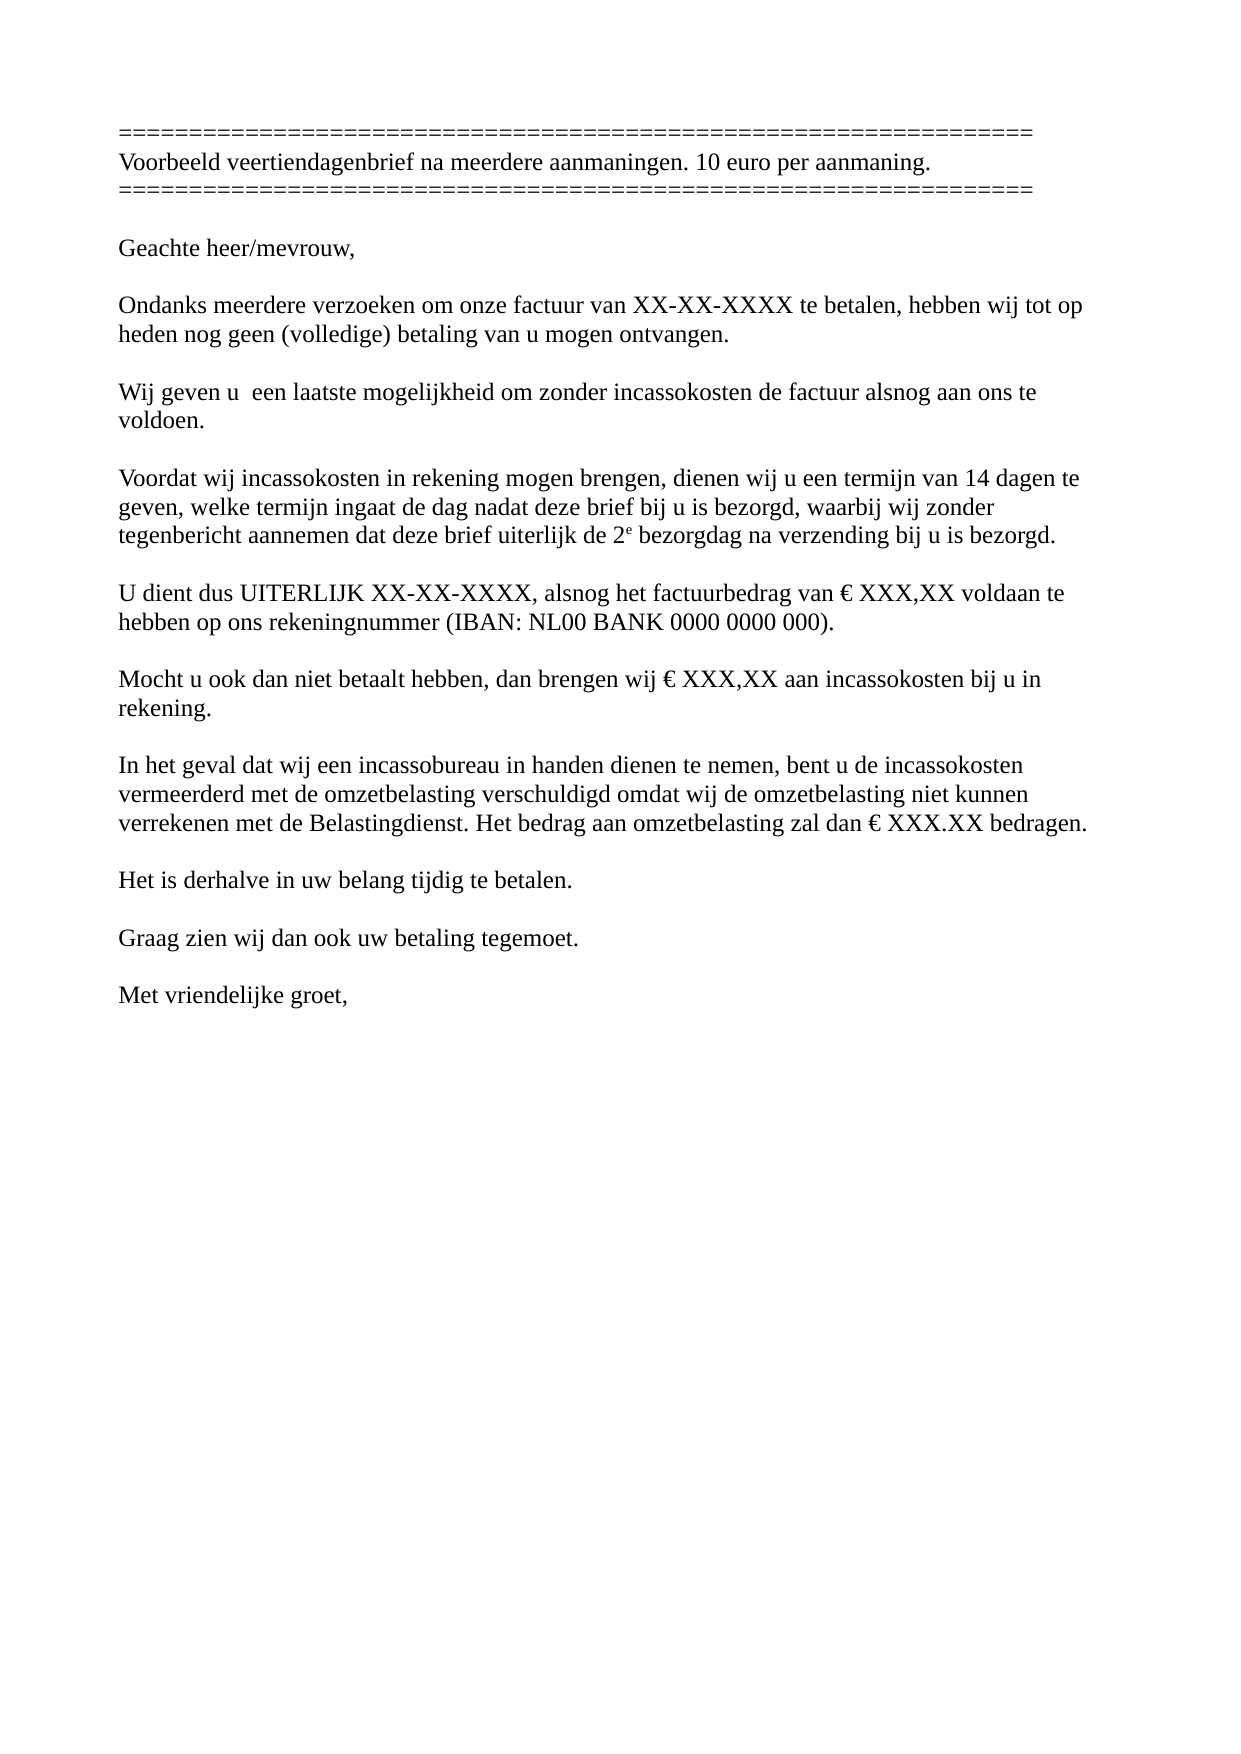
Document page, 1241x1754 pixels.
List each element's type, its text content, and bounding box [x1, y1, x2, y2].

text Mocht u ook dan niet betaalt hebben, dan brengen wij € XXX,XX aan incassokosten bij u in rekening. [118, 664, 1122, 722]
text Ondanks meerdere verzoeken om onze factuur van XX-XX-XXXX te betalen, hebben wij tot op heden nog geen (volledige) betaling van u mogen ontvangen. [118, 291, 1122, 348]
text In het geval dat wij een incassobureau in handen dienen te nemen, bent u de incassokosten vermeerderd met de omzetbelasting verschuldigd omdat wij de omzetbelasting niet kunnen verrekenen met de Belastingdienst. Het bedrag aan omzetbelasting zal dan € XXX.XX bedragen. [118, 751, 1122, 837]
text Wij geven u een laatste mogelijkheid om zonder incassokosten de factuur alsnog aan ons te voldoen. [118, 377, 1122, 434]
text Geachte heer/mevrouw, [118, 233, 1122, 262]
text Met vriendelijke groet, [118, 981, 1122, 1009]
text Voordat wij incassokosten in rekening mogen brengen, dienen wij u een termijn van 14 dagen te geven, welke termijn ingaat de dag nadat deze brief bij u is bezorgd, waarbij wij zonder tegenbericht aannemen dat deze brief uiterlijk de 2e bezorgdag na verzending bij u is bezorgd. [118, 463, 1122, 549]
text Het is derhalve in uw belang tijdig te betalen. [118, 866, 1122, 894]
text U dient dus UITERLIJK XX-XX-XXXX, alsnog het factuurbedrag van € XXX,XX voldaan te hebben op ons rekeningnummer (IBAN: NL00 BANK 0000 0000 000). [118, 578, 1122, 636]
text ================================================================= Voorbeeld veertiendagenbrief na meerdere aanmaningen. 10 euro per aanmaning. ================================================================= [118, 118, 1122, 204]
text Graag zien wij dan ook uw betaling tegemoet. [118, 923, 1122, 952]
